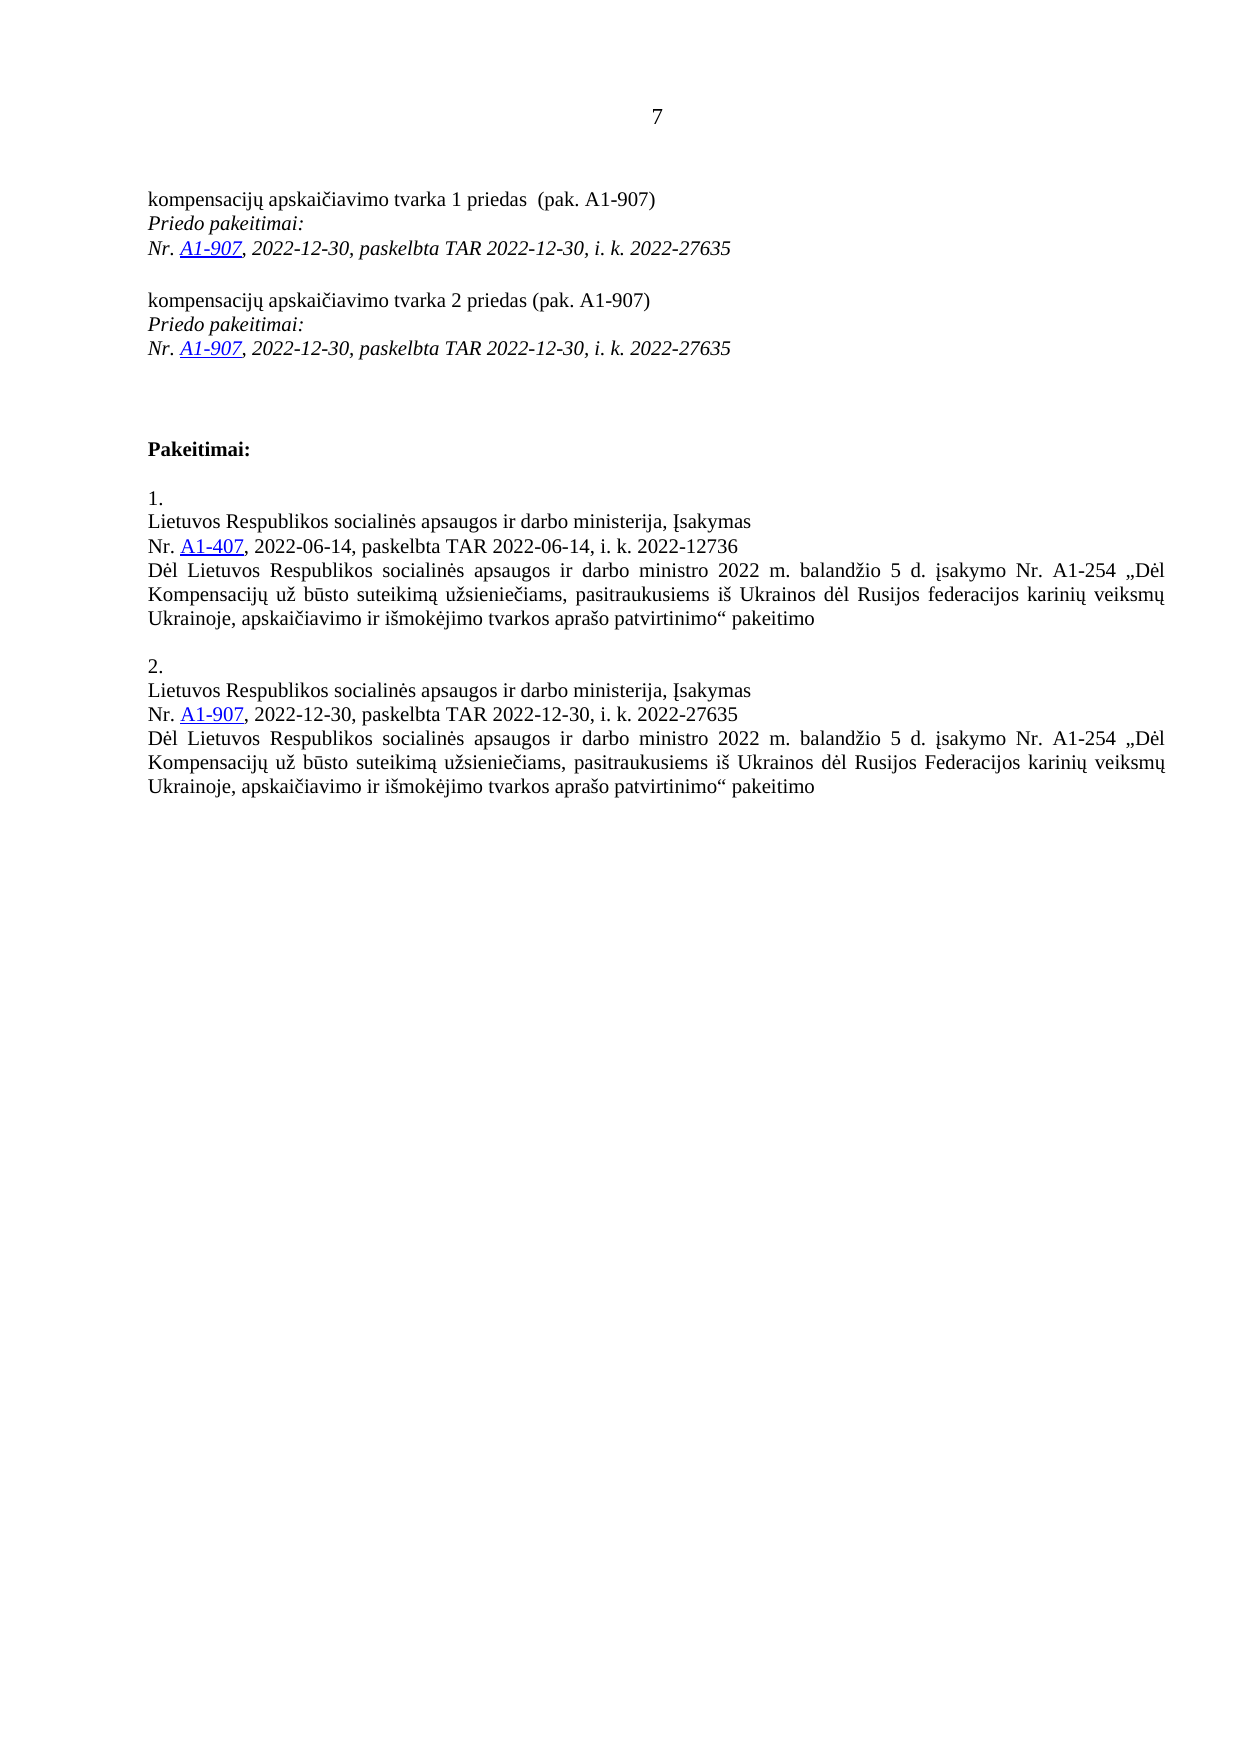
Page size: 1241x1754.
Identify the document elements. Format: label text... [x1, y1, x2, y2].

text Nr. A1-907, 2022-12-30, paskelbta TAR 2022-12-30, i. k. 2022-27635 [148, 235, 1167, 259]
text kompensacijų apskaičiavimo tvarka 1 priedas (pak. A1-907) [148, 187, 1167, 211]
text Pakeitimai: [148, 437, 1167, 461]
text 1. [148, 485, 1167, 509]
text Nr. A1-407, 2022-06-14, paskelbta TAR 2022-06-14, i. k. 2022-12736 [148, 533, 1167, 558]
text Nr. A1-907, 2022-12-30, paskelbta TAR 2022-12-30, i. k. 2022-27635 [148, 336, 1167, 360]
text Dėl Lietuvos Respublikos socialinės apsaugos ir darbo ministro 2022 m. balandžio 5 d. įsakymo Nr. A1-254 „Dėl Kompensacijų už būsto suteikimą užsieniečiams, pasitraukusiems iš Ukrainos dėl Rusijos Federacijos karinių veiksmų Ukrainoje, apskaičiavimo ir išmokėjimo tvarkos aprašo patvirtinimo“ pakeitimo [148, 726, 1167, 798]
text Nr. A1-907, 2022-12-30, paskelbta TAR 2022-12-30, i. k. 2022-27635 [148, 702, 1167, 726]
text Dėl Lietuvos Respublikos socialinės apsaugos ir darbo ministro 2022 m. balandžio 5 d. įsakymo Nr. A1-254 „Dėl Kompensacijų už būsto suteikimą užsieniečiams, pasitraukusiems iš Ukrainos dėl Rusijos federacijos karinių veiksmų Ukrainoje, apskaičiavimo ir išmokėjimo tvarkos aprašo patvirtinimo“ pakeitimo [148, 558, 1167, 630]
text 2. [148, 654, 1167, 678]
text Priedo pakeitimai: [148, 312, 1167, 336]
text Lietuvos Respublikos socialinės apsaugos ir darbo ministerija, Įsakymas [148, 678, 1167, 702]
text Lietuvos Respublikos socialinės apsaugos ir darbo ministerija, Įsakymas [148, 509, 1167, 533]
text Priedo pakeitimai: [148, 211, 1167, 235]
text kompensacijų apskaičiavimo tvarka 2 priedas (pak. A1-907) [148, 288, 1167, 312]
